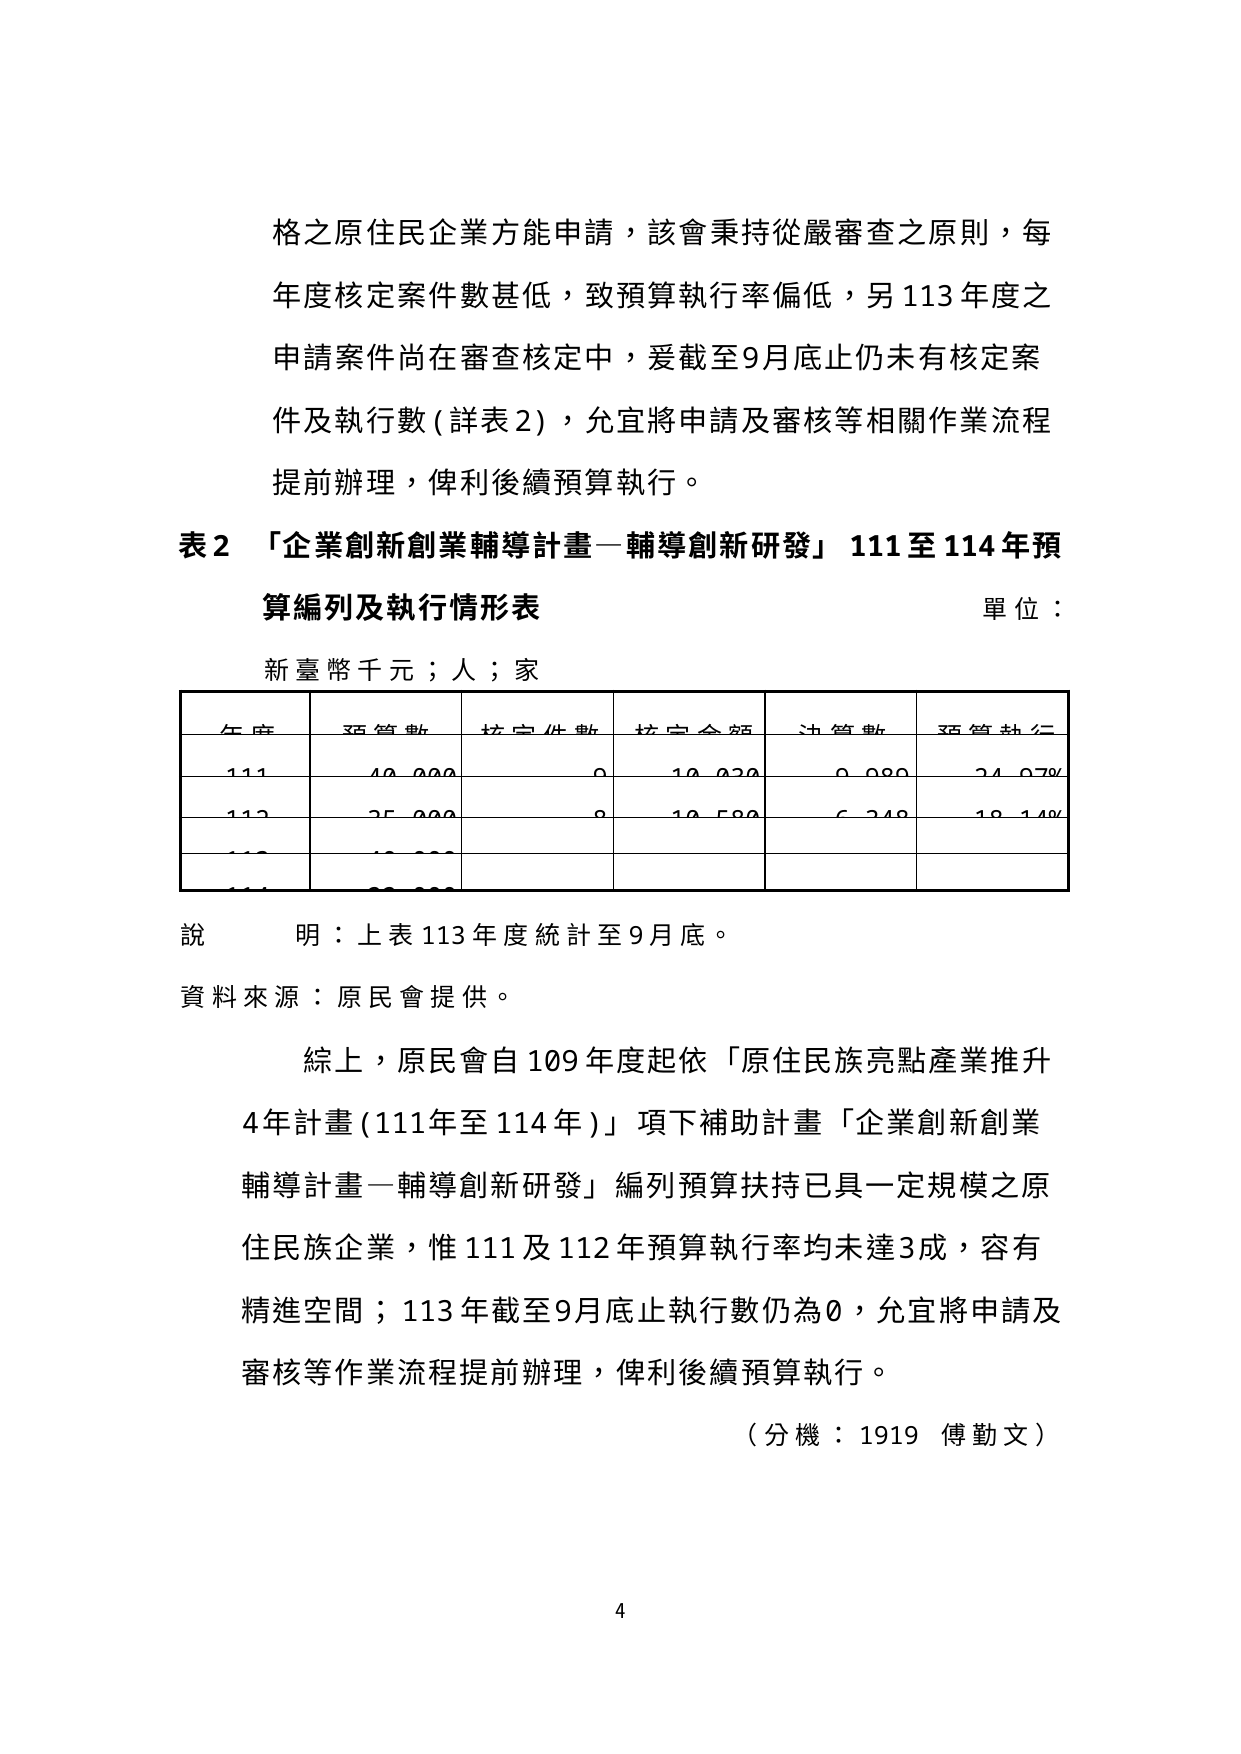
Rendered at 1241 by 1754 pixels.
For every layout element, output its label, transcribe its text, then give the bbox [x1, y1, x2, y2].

table_cell 9 [462, 735, 613, 776]
table_header 核定金額 [614, 693, 764, 734]
table_cell 10,580 [614, 777, 764, 817]
text 說 明：上表113年度統計至9月底。 [177, 892, 1063, 954]
table_header 決算數 [766, 693, 916, 734]
table_cell 111 [182, 735, 309, 776]
table_cell 6,348 [766, 777, 916, 817]
table_cell 22,000 [311, 854, 461, 888]
text （分機：1919 傅勤文） [177, 1392, 1063, 1454]
table_cell - [462, 818, 613, 853]
text 資料來源：原民會提供。 [177, 954, 1063, 1017]
text 表2 「企業創新創業輔導計畫—輔導創新研發」111至114年預算編列及執行情形表 單位：新臺幣千元；人；家 [177, 502, 1063, 689]
table_cell - [766, 854, 916, 888]
table_cell 35,000 [311, 777, 461, 817]
table_cell - [462, 854, 613, 888]
table_cell 10,030 [614, 735, 764, 776]
table_cell - [614, 854, 764, 888]
table_cell 9 [596, 770, 603, 776]
text 綜上，原民會自109年度起依「原住民族亮點產業推升4年計畫(111年至114年)」項下補助計畫「企業創新創業輔導計畫—輔導創新研發」編列預算扶持已具一定規模之原住民族企業，惟111及112年預算執行率均未達3成，容有精進空間；113年截至9月底止執行數仍為0，允宜將申請及審核等作業流程提前辦理，俾利後續預算執行。 [236, 1017, 1063, 1392]
table_cell 24.97% [917, 735, 1067, 776]
table_cell 114 [182, 854, 309, 888]
table_header 核定件數 [462, 693, 613, 734]
text 格之原住民企業方能申請，該會秉持從嚴審查之原則，每年度核定案件數甚低，致預算執行率偏低，另113年度之申請案件尚在審查核定中，爰截至9月底止仍未有核定案件及執行數(詳表2)，允宜將申請及審核等相關作業流程提前辦理，俾利後續預算執行。 [266, 189, 1063, 502]
table_cell - [614, 818, 764, 853]
table_header 年度 [222, 729, 232, 734]
table_cell - [917, 854, 1067, 888]
table_header 預算執行率 [917, 693, 1067, 734]
table_cell 113 [182, 818, 309, 853]
table_cell 18.14% [917, 777, 1067, 817]
table_cell - [917, 818, 1067, 853]
table_header 預算數 [311, 693, 461, 734]
table_cell - [766, 818, 916, 853]
table_header 年度 [182, 693, 309, 734]
table_cell 40,000 [311, 818, 461, 853]
table_cell 9,989 [766, 735, 916, 776]
table_cell 40,000 [311, 735, 461, 776]
table_cell 112 [182, 777, 309, 817]
table_cell 8 [462, 777, 613, 817]
